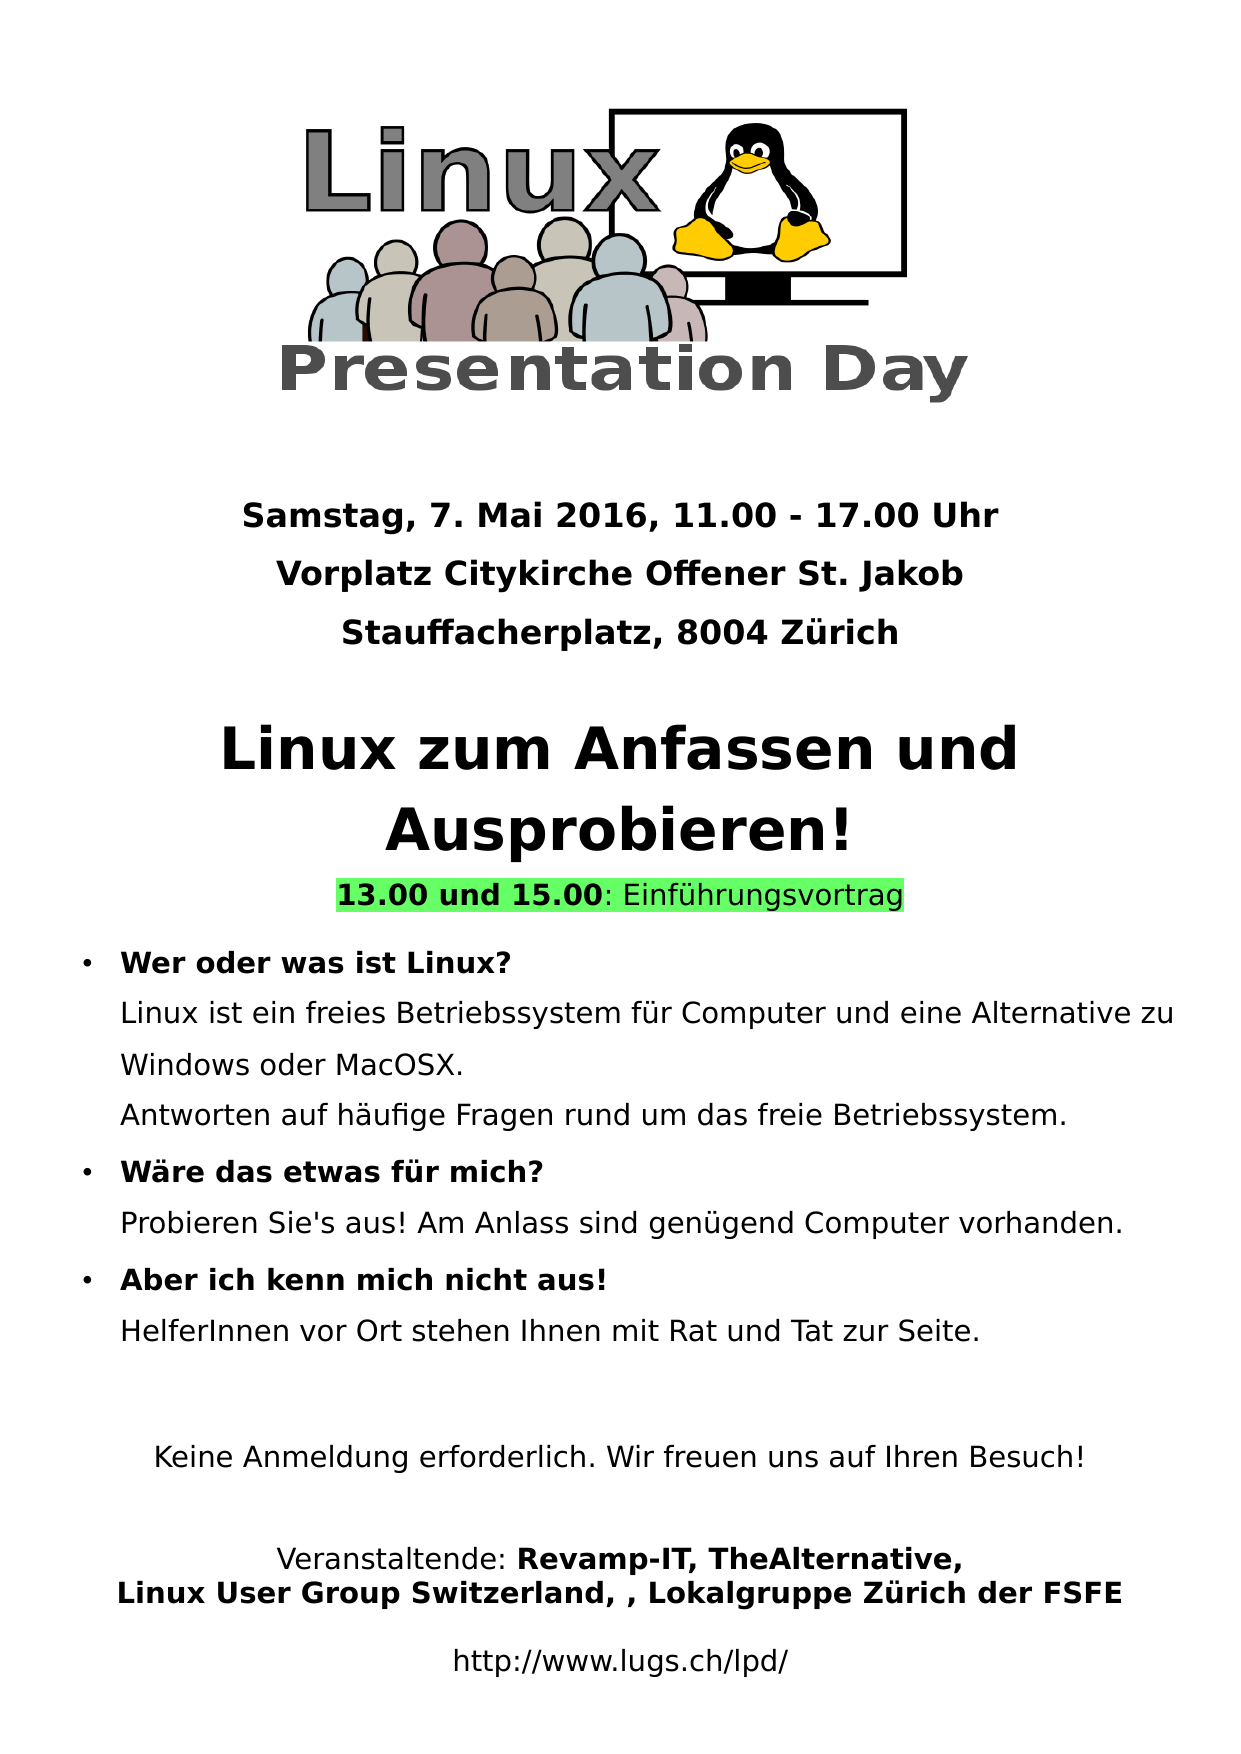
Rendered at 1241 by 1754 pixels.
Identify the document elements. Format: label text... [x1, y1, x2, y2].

list Wäre das etwas für mich? Probieren Sie's aus! Am Anlass sind genügend Computer vorhanden. [82, 1156, 1180, 1241]
text Veranstaltende: Revamp-IT, TheAlternative, [60, 1542, 1180, 1576]
text Vorplatz Citykirche Offener St. Jakob [60, 555, 1180, 594]
list Aber ich kenn mich nicht aus! HelferInnen vor Ort stehen Ihnen mit Rat und Tat zur Seite. [82, 1264, 1180, 1348]
text Linux zum Anfassen und Ausprobieren! [60, 715, 1180, 864]
text 13.00 und 15.00: Einführungsvortrag [60, 878, 1180, 912]
subtitle Stauffacherplatz, 8004 Zürich [60, 613, 1180, 652]
text http://www.lugs.ch/lpd/ [60, 1644, 1180, 1678]
list Wer oder was ist Linux? Linux ist ein freies Betriebssystem für Computer und eine Alternative zu Windows oder MacOSX. Antworten auf häufige Fragen rund um das freie Betriebssystem. [82, 946, 1180, 1133]
picture [213, 60, 1027, 443]
subtitle Samstag, 7. Mai 2016, 11.00 - 17.00 Uhr [60, 497, 1180, 536]
text Linux User Group Switzerland, , Lokalgruppe Zürich der FSFE [60, 1576, 1180, 1610]
text Keine Anmeldung erforderlich. Wir freuen uns auf Ihren Besuch! [60, 1440, 1180, 1474]
